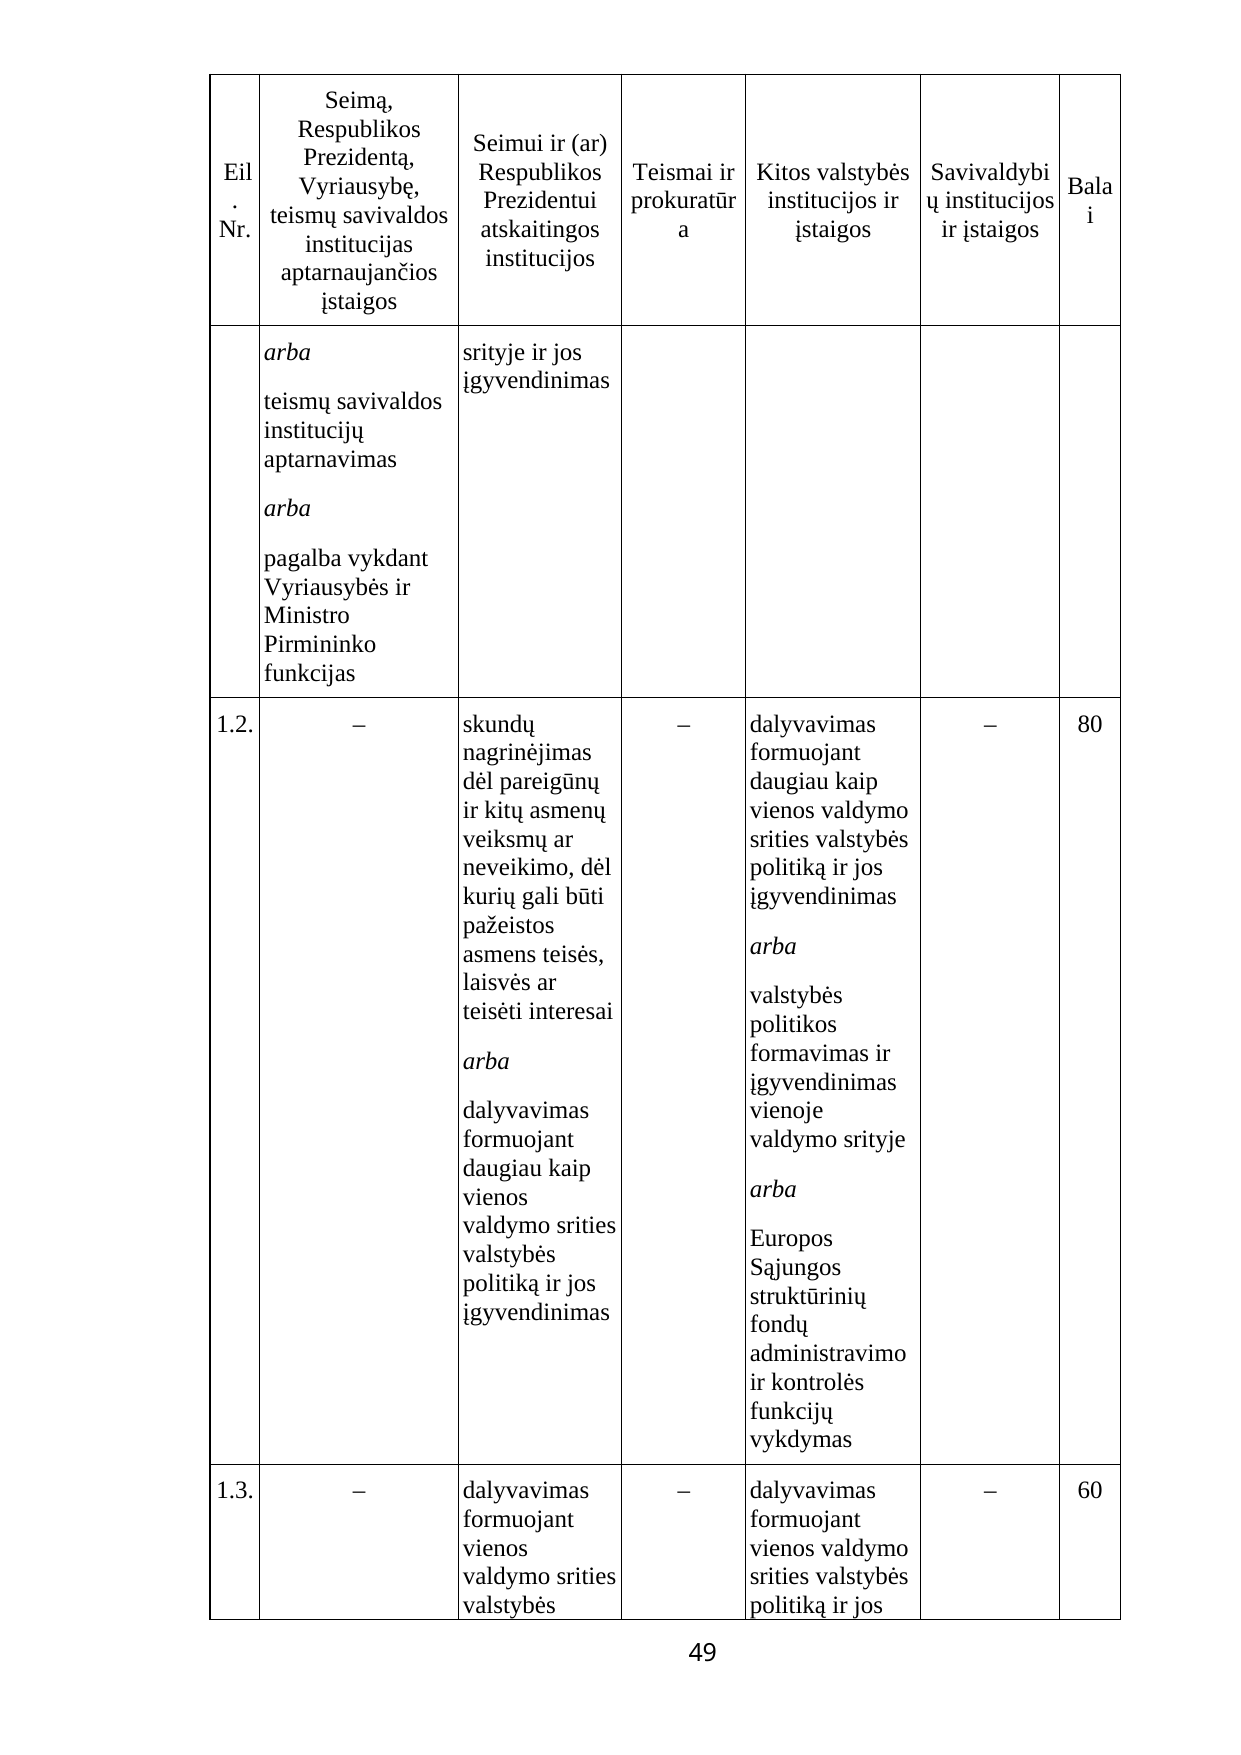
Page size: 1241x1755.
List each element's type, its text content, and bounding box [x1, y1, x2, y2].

table_header Eil. Nr. [211, 75, 259, 325]
table_header Balai [1060, 75, 1120, 325]
table_header Kitos valstybės institucijos ir įstaigos [746, 75, 920, 325]
table_header Savivaldybių institucijos ir įstaigos [921, 75, 1059, 325]
table_cell – [921, 1465, 1059, 1619]
table_header Teismai ir prokuratūra [622, 75, 745, 325]
table_cell skundų nagrinėjimas dėl pareigūnų ir kitų asmenų veiksmų ar neveikimo, dėl kurių gali būti pažeistos asmens teisės, laisvės ar teisėti interesai arba dalyvavimas formuojant daugiau kaip vienos valdymo srities valstybės politiką ir jos įgyvendinimas [459, 698, 621, 1464]
table_cell [622, 326, 745, 697]
table_cell [921, 326, 1059, 697]
table_cell srityje ir jos įgyvendinimas [459, 326, 621, 697]
table_cell – [260, 698, 458, 1464]
table_cell 1.2. [211, 698, 259, 1464]
table_cell – [622, 698, 745, 1464]
table_header Seimui ir (ar) Respublikos Prezidentui atskaitingos institucijos [459, 75, 621, 325]
table_cell 80 [1060, 698, 1120, 1464]
table_cell – [622, 1465, 745, 1619]
table_cell [211, 326, 259, 697]
table_header Seimą, Respublikos Prezidentą, Vyriausybę, teismų savivaldos institucijas aptarnaujančios įstaigos [260, 75, 458, 325]
table_cell – [260, 1465, 458, 1619]
table_cell 60 [1060, 1465, 1120, 1619]
table_cell arba teismų savivaldos institucijų aptarnavimas arba pagalba vykdant Vyriausybės ir Ministro Pirmininko funkcijas [260, 326, 458, 697]
table_cell dalyvavimas formuojant vienos valdymo srities valstybės politiką ir jos [746, 1465, 920, 1619]
table_cell 1.3. [211, 1465, 259, 1619]
table_cell [1060, 326, 1120, 697]
table_cell – [921, 698, 1059, 1464]
table_cell dalyvavimas formuojant vienos valdymo srities valstybės [459, 1465, 621, 1619]
table_cell [746, 326, 920, 697]
table_cell dalyvavimas formuojant daugiau kaip vienos valdymo srities valstybės politiką ir jos įgyvendinimas arba valstybės politikos formavimas ir įgyvendinimas vienoje valdymo srityje arba Europos Sąjungos struktūrinių fondų administravimo ir kontrolės funkcijų vykdymas [746, 698, 920, 1464]
